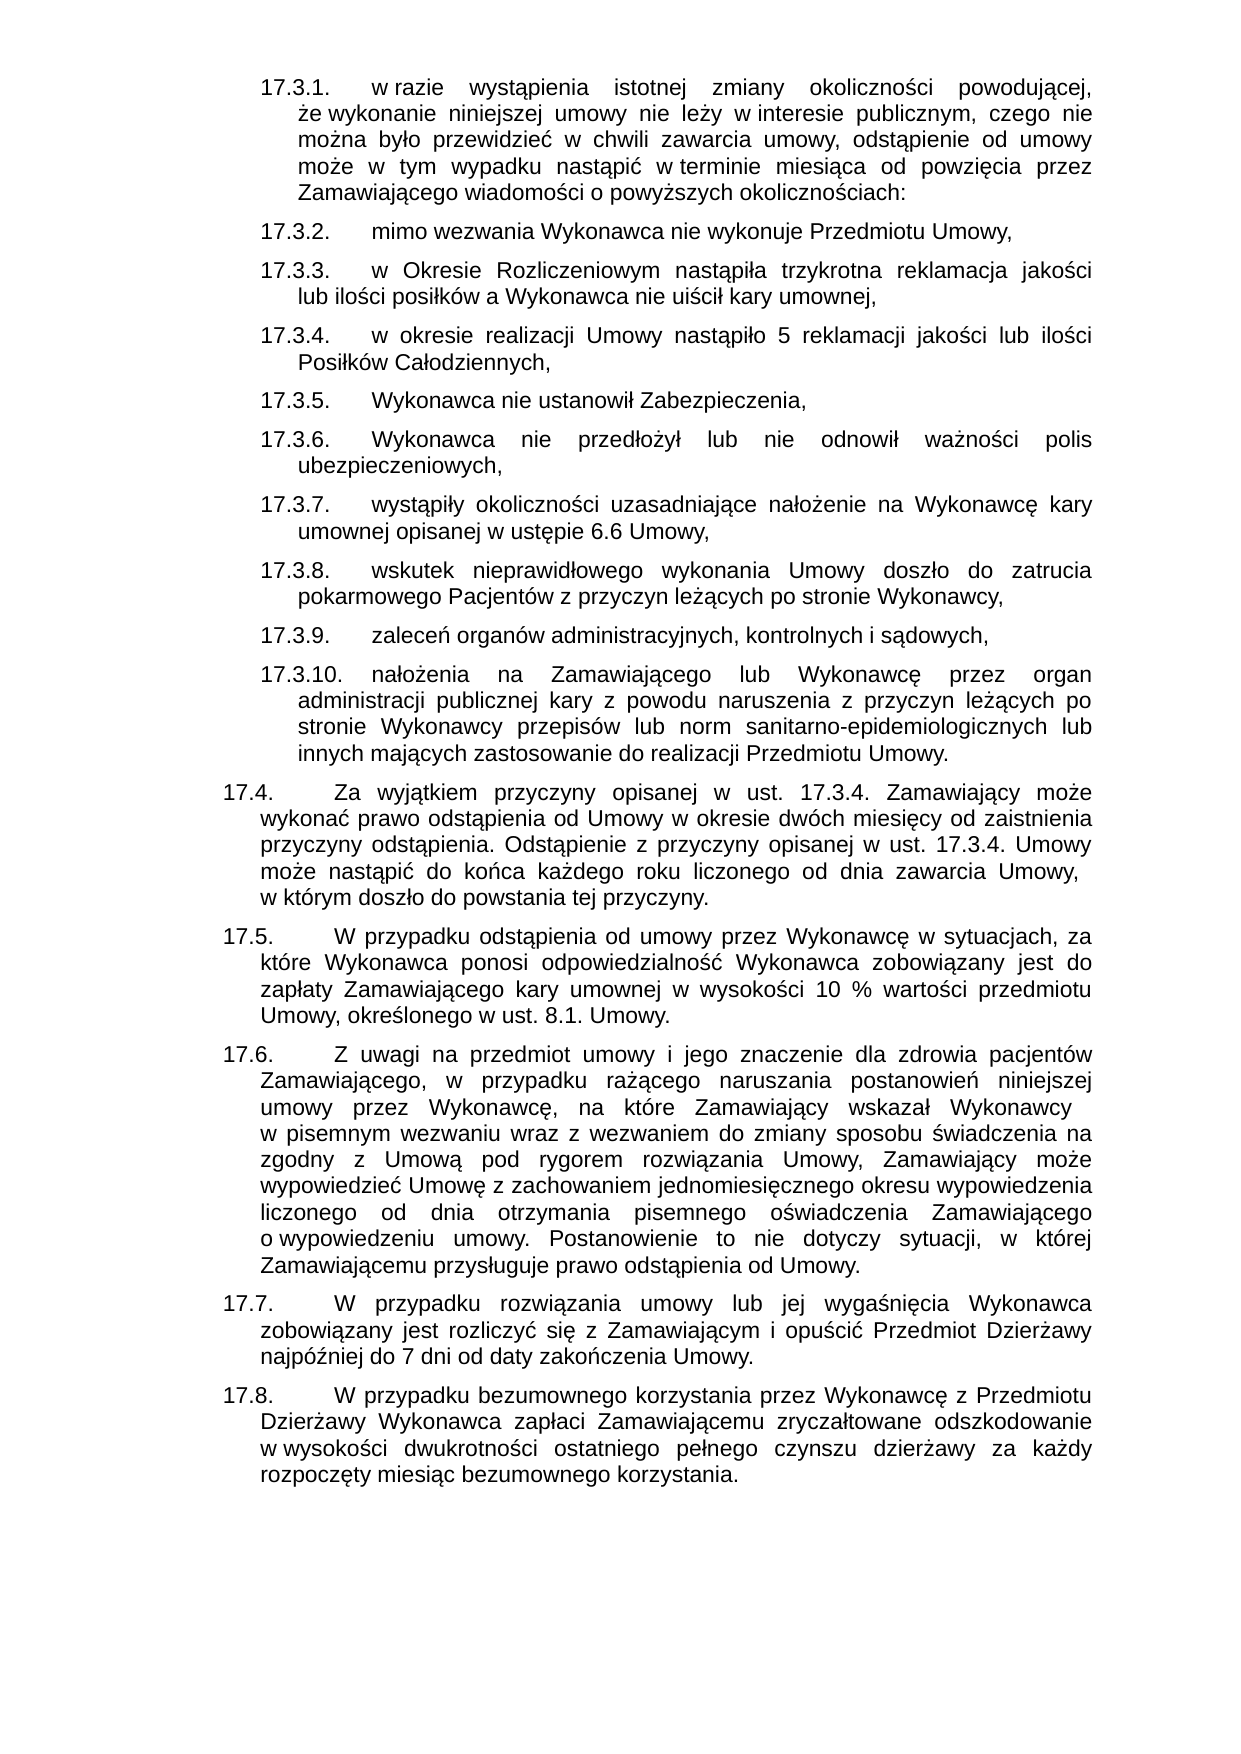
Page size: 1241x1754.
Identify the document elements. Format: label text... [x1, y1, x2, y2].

list nałożenia na Zamawiającego lub Wykonawcę przez organ administracji publicznej kary z powodu naruszenia z przyczyn leżących po stronie Wykonawcy przepisów lub norm sanitarno-epidemiologicznych lub innych mających zastosowanie do realizacji Przedmiotu Umowy. [260, 661, 1093, 766]
list W przypadku odstąpienia od umowy przez Wykonawcę w sytuacjach, za które Wykonawca ponosi odpowiedzialność Wykonawca zobowiązany jest do zapłaty Zamawiającego kary umownej w wysokości 10 % wartości przedmiotu Umowy, określonego w ust. 8.1. Umowy. [223, 923, 1093, 1028]
list wskutek nieprawidłowego wykonania Umowy doszło do zatrucia pokarmowego Pacjentów z przyczyn leżących po stronie Wykonawcy, [260, 557, 1093, 609]
list Z uwagi na przedmiot umowy i jego znaczenie dla zdrowia pacjentów Zamawiającego, w przypadku rażącego naruszania postanowień niniejszej umowy przez Wykonawcę, na które Zamawiający wskazał Wykonawcy w pisemnym wezwaniu wraz z wezwaniem do zmiany sposobu świadczenia na zgodny z Umową pod rygorem rozwiązania Umowy, Zamawiający może wypowiedzieć Umowę z zachowaniem jednomiesięcznego okresu wypowiedzenia liczonego od dnia otrzymania pisemnego oświadczenia Zamawiającego o wypowiedzeniu umowy. Postanowienie to nie dotyczy sytuacji, w której Zamawiającemu przysługuje prawo odstąpienia od Umowy. [223, 1041, 1093, 1278]
list mimo wezwania Wykonawca nie wykonuje Przedmiotu Umowy, [260, 218, 1093, 244]
list W przypadku bezumownego korzystania przez Wykonawcę z Przedmiotu Dzierżawy Wykonawca zapłaci Zamawiającemu zryczałtowane odszkodowanie w wysokości dwukrotności ostatniego pełnego czynszu dzierżawy za każdy rozpoczęty miesiąc bezumownego korzystania. [223, 1382, 1093, 1487]
list Wykonawca nie przedłożył lub nie odnowił ważności polis ubezpieczeniowych, [260, 426, 1093, 479]
list w okresie realizacji Umowy nastąpiło 5 reklamacji jakości lub ilości Posiłków Całodziennych, [260, 322, 1093, 375]
list wystąpiły okoliczności uzasadniające nałożenie na Wykonawcę kary umownej opisanej w ustępie 6.6 Umowy, [260, 491, 1093, 544]
list W przypadku rozwiązania umowy lub jej wygaśnięcia Wykonawca zobowiązany jest rozliczyć się z Zamawiającym i opuścić Przedmiot Dzierżawy najpóźniej do 7 dni od daty zakończenia Umowy. [223, 1290, 1093, 1369]
list Wykonawca nie ustanowił Zabezpieczenia, [260, 387, 1093, 414]
list w Okresie Rozliczeniowym nastąpiła trzykrotna reklamacja jakości lub ilości posiłków a Wykonawca nie uiścił kary umownej, [260, 257, 1093, 309]
list Za wyjątkiem przyczyny opisanej w ust. 17.3.4. Zamawiający może wykonać prawo odstąpienia od Umowy w okresie dwóch miesięcy od zaistnienia przyczyny odstąpienia. Odstąpienie z przyczyny opisanej w ust. 17.3.4. Umowy może nastąpić do końca każdego roku liczonego od dnia zawarcia Umowy, w którym doszło do powstania tej przyczyny. [223, 778, 1093, 910]
list zaleceń organów administracyjnych, kontrolnych i sądowych, [260, 622, 1093, 648]
list w razie wystąpienia istotnej zmiany okoliczności powodującej, że wykonanie niniejszej umowy nie leży w interesie publicznym, czego nie można było przewidzieć w chwili zawarcia umowy, odstąpienie od umowy może w tym wypadku nastąpić w terminie miesiąca od powzięcia przez Zamawiającego wiadomości o powyższych okolicznościach: [260, 74, 1093, 206]
